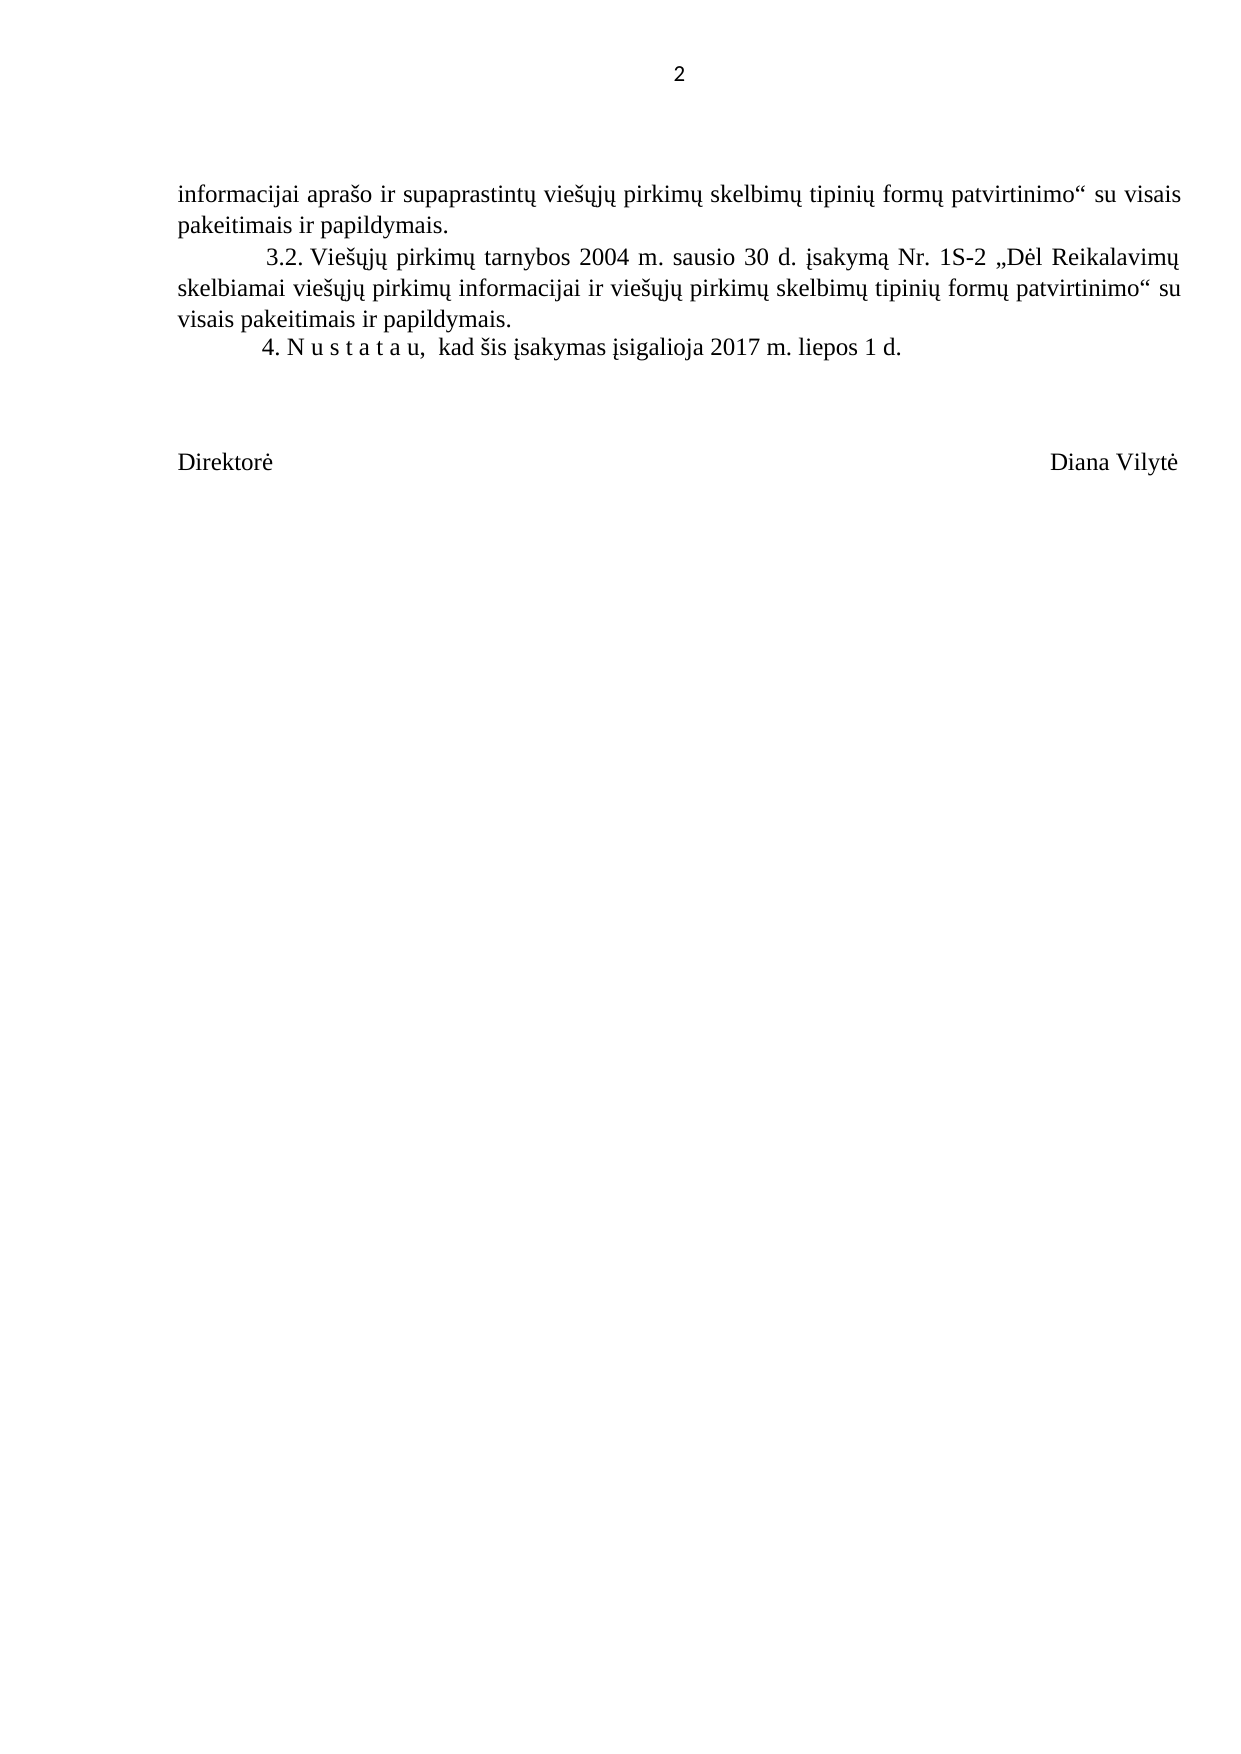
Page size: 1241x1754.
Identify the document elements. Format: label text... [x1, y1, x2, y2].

text 4. N u s t a t a u, kad šis įsakymas įsigalioja 2017 m. liepos 1 d. [177, 332, 1181, 361]
text informacijai aprašo ir supaprastintų viešųjų pirkimų skelbimų tipinių formų patvirtinimo“ su visais pakeitimais ir papildymais. [177, 177, 1181, 239]
text Direktorė Diana Vilytė [177, 447, 1181, 476]
text 3.2. Viešųjų pirkimų tarnybos 2004 m. sausio 30 d. įsakymą Nr. 1S-2 „Dėl Reikalavimų skelbiamai viešųjų pirkimų informacijai ir viešųjų pirkimų skelbimų tipinių formų patvirtinimo“ su visais pakeitimais ir papildymais. [177, 239, 1181, 332]
